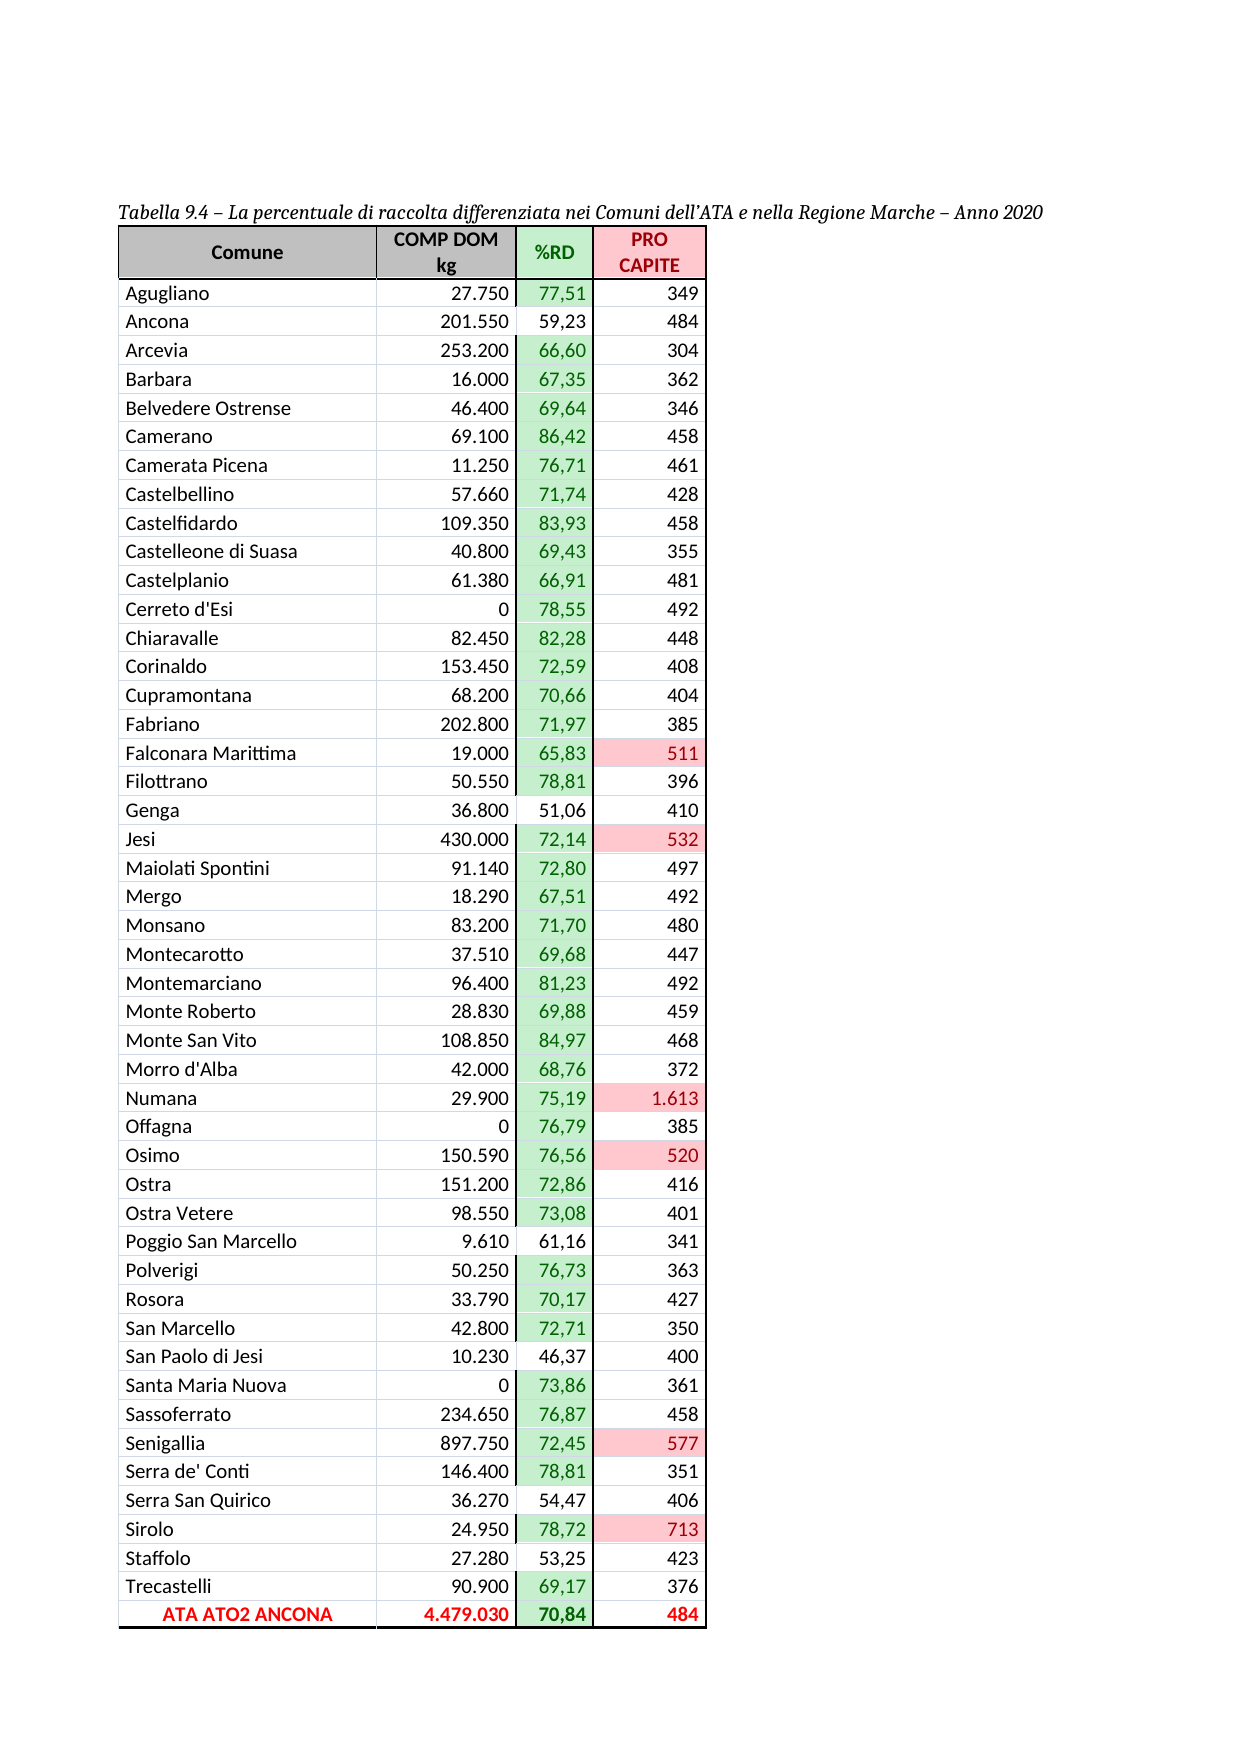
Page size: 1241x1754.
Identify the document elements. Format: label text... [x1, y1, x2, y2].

table_cell 153.450 [377, 652, 515, 680]
table_cell Sirolo [119, 1515, 376, 1542]
table_cell 76,73 [517, 1256, 592, 1284]
table_cell 430.000 [377, 825, 515, 852]
table_cell 202.800 [377, 710, 515, 737]
table_cell 341 [594, 1227, 705, 1255]
table_cell 355 [594, 537, 705, 565]
table_cell Castelplanio [119, 566, 376, 594]
table_cell 70,17 [517, 1285, 592, 1312]
table_cell 4.479.030 [377, 1601, 515, 1626]
table_cell Cerreto d'Esi [119, 595, 376, 622]
table_cell 401 [594, 1199, 705, 1226]
table_cell 54,47 [517, 1486, 592, 1514]
table_cell Serra de' Conti [119, 1457, 376, 1485]
table_cell 480 [594, 911, 705, 939]
table_cell 346 [594, 394, 705, 421]
table_cell 897.750 [377, 1429, 515, 1456]
table_cell 82.450 [377, 624, 515, 651]
table_cell Sassoferrato [119, 1400, 376, 1427]
table_cell Serra San Quirico [119, 1486, 376, 1514]
table_cell 77,51 [517, 280, 592, 306]
table_cell 83.200 [377, 911, 515, 939]
table_cell 72,59 [517, 652, 592, 680]
table_cell 27.280 [377, 1544, 516, 1571]
table_cell 18.290 [377, 882, 515, 910]
table_cell 78,72 [517, 1515, 592, 1542]
table_cell 363 [594, 1256, 705, 1284]
table_cell 458 [594, 509, 705, 536]
table_cell Monte Roberto [119, 997, 376, 1025]
table_cell 577 [594, 1429, 705, 1456]
table_cell Chiaravalle [119, 624, 376, 651]
table_cell ATA ATO2 ANCONA [119, 1601, 376, 1626]
table_cell 385 [594, 710, 705, 737]
table_cell 72,45 [517, 1429, 592, 1456]
table_cell 46,37 [517, 1342, 592, 1370]
table_cell 67,51 [517, 882, 592, 910]
table_cell 42.000 [377, 1055, 515, 1082]
table_cell 349 [594, 280, 705, 306]
table_cell Staffolo [119, 1544, 376, 1571]
table_cell 91.140 [377, 854, 515, 881]
table_cell Barbara [119, 365, 376, 392]
table_cell Mergo [119, 882, 376, 910]
table_cell Castelbellino [119, 480, 376, 507]
table_cell 37.510 [377, 940, 515, 967]
table_cell 201.550 [377, 307, 516, 335]
table_cell 69.100 [377, 422, 515, 450]
table_cell 458 [594, 422, 705, 450]
table_cell 150.590 [377, 1141, 515, 1169]
table_cell 50.550 [377, 767, 515, 795]
table_cell 71,74 [517, 480, 592, 507]
table_cell 459 [594, 997, 705, 1025]
table_cell 61.380 [377, 566, 515, 594]
table_cell 78,55 [517, 595, 592, 622]
table_cell 351 [594, 1457, 705, 1485]
table_cell 40.800 [377, 537, 515, 565]
table_header PRO CAPITE [594, 227, 705, 277]
table_cell 481 [594, 566, 705, 594]
table_cell 234.650 [377, 1400, 515, 1427]
table_cell 36.270 [377, 1486, 516, 1514]
table_cell 83,93 [517, 509, 592, 536]
table_cell 90.900 [377, 1572, 515, 1600]
table_cell 50.250 [377, 1256, 515, 1284]
table_cell 42.800 [377, 1314, 515, 1341]
table_cell 511 [594, 739, 705, 766]
table_cell 67,35 [517, 365, 592, 392]
table_cell 0 [377, 1112, 515, 1140]
table_cell 406 [594, 1486, 705, 1514]
table_cell San Marcello [119, 1314, 376, 1341]
table_cell 108.850 [377, 1026, 515, 1054]
table_header %RD [517, 227, 592, 277]
table_cell 24.950 [377, 1515, 515, 1542]
table_cell Poggio San Marcello [119, 1227, 376, 1255]
table_cell 0 [377, 595, 515, 622]
table_cell 423 [594, 1544, 705, 1571]
table_cell Trecastelli [119, 1572, 376, 1600]
table_cell 492 [594, 595, 705, 622]
table_cell 400 [594, 1342, 705, 1370]
table_cell 69,88 [517, 997, 592, 1025]
table_cell 57.660 [377, 480, 515, 507]
table_cell 497 [594, 854, 705, 881]
table_cell 59,23 [517, 307, 592, 335]
table_cell 713 [594, 1515, 705, 1542]
table_cell 468 [594, 1026, 705, 1054]
table_cell 362 [594, 365, 705, 392]
table_cell 376 [594, 1572, 705, 1600]
table_cell Monsano [119, 911, 376, 939]
table_cell Agugliano [119, 280, 376, 306]
table_cell 448 [594, 624, 705, 651]
table_cell Osimo [119, 1141, 376, 1169]
table_cell 11.250 [377, 451, 515, 479]
table_cell San Paolo di Jesi [119, 1342, 376, 1370]
table_cell 16.000 [377, 365, 515, 392]
table_header COMP DOM kg [377, 227, 515, 277]
table_cell 253.200 [377, 336, 515, 364]
table_cell Ostra [119, 1170, 376, 1197]
table_cell 304 [594, 336, 705, 364]
table_cell 372 [594, 1055, 705, 1082]
table_cell 72,80 [517, 854, 592, 881]
table_cell 410 [594, 796, 705, 824]
table_cell 427 [594, 1285, 705, 1312]
table_cell 146.400 [377, 1457, 515, 1485]
table_cell Castelfidardo [119, 509, 376, 536]
table_cell Senigallia [119, 1429, 376, 1456]
table_cell 151.200 [377, 1170, 515, 1197]
table_cell 53,25 [517, 1544, 592, 1571]
table_cell 19.000 [377, 739, 515, 766]
table_cell 396 [594, 767, 705, 795]
table_cell 73,86 [517, 1371, 592, 1399]
table_cell 61,16 [517, 1227, 592, 1255]
table_cell 78,81 [517, 767, 592, 795]
text Tabella 9.4 – La percentuale di raccolta differenziata nei Comuni dell’ATA e nella Regione Marche – Anno 2020 [118, 201, 1122, 224]
table_cell Camerata Picena [119, 451, 376, 479]
table_cell 73,08 [517, 1199, 592, 1226]
table_cell 0 [377, 1371, 515, 1399]
table_cell Numana [119, 1084, 376, 1111]
table_cell Filottrano [119, 767, 376, 795]
table_cell 86,42 [517, 422, 592, 450]
table_cell 447 [594, 940, 705, 967]
table_cell 70,84 [517, 1601, 592, 1626]
table_cell 72,14 [517, 825, 592, 852]
table_cell Corinaldo [119, 652, 376, 680]
table_cell 484 [594, 307, 705, 335]
table_cell 9.610 [377, 1227, 516, 1255]
table_cell 1.613 [594, 1084, 705, 1111]
table_cell 75,19 [517, 1084, 592, 1111]
table_cell 81,23 [517, 969, 592, 996]
table_cell 36.800 [377, 796, 516, 824]
table_cell Falconara Marittima [119, 739, 376, 766]
table_cell 69,43 [517, 537, 592, 565]
table_cell 65,83 [517, 739, 592, 766]
table_cell 69,64 [517, 394, 592, 421]
table_cell Fabriano [119, 710, 376, 737]
table_cell 29.900 [377, 1084, 515, 1111]
table_cell Ancona [119, 307, 376, 335]
table_cell Cupramontana [119, 681, 376, 709]
table_cell 408 [594, 652, 705, 680]
table_cell 84,97 [517, 1026, 592, 1054]
table_cell 520 [594, 1141, 705, 1169]
table_cell 416 [594, 1170, 705, 1197]
table_cell Monte San Vito [119, 1026, 376, 1054]
table_cell 532 [594, 825, 705, 852]
table_cell 66,60 [517, 336, 592, 364]
table_cell 33.790 [377, 1285, 515, 1312]
table_cell 72,86 [517, 1170, 592, 1197]
table_cell Belvedere Ostrense [119, 394, 376, 421]
table_cell Maiolati Spontini [119, 854, 376, 881]
table_cell 96.400 [377, 969, 515, 996]
table_cell Genga [119, 796, 376, 824]
table_cell Santa Maria Nuova [119, 1371, 376, 1399]
table_cell 78,81 [517, 1457, 592, 1485]
table_cell 428 [594, 480, 705, 507]
table_cell 68.200 [377, 681, 515, 709]
table_cell Montemarciano [119, 969, 376, 996]
table_cell 72,71 [517, 1314, 592, 1341]
table_cell Montecarotto [119, 940, 376, 967]
table_cell 98.550 [377, 1199, 515, 1226]
table_cell Ostra Vetere [119, 1199, 376, 1226]
table_cell 404 [594, 681, 705, 709]
table_cell 109.350 [377, 509, 515, 536]
table_cell 66,91 [517, 566, 592, 594]
table_cell 71,97 [517, 710, 592, 737]
table_cell 82,28 [517, 624, 592, 651]
table_cell Arcevia [119, 336, 376, 364]
table_cell 69,68 [517, 940, 592, 967]
table_cell 10.230 [377, 1342, 516, 1370]
table_cell 458 [594, 1400, 705, 1427]
table_cell 76,79 [517, 1112, 592, 1140]
table_cell Offagna [119, 1112, 376, 1140]
table_cell 76,56 [517, 1141, 592, 1169]
table_cell Camerano [119, 422, 376, 450]
table_cell 51,06 [517, 796, 592, 824]
table_header Comune [119, 227, 376, 277]
table_cell 492 [594, 969, 705, 996]
table_cell 76,71 [517, 451, 592, 479]
table_cell 461 [594, 451, 705, 479]
table_cell 28.830 [377, 997, 515, 1025]
table_cell Polverigi [119, 1256, 376, 1284]
table_cell 350 [594, 1314, 705, 1341]
table_cell 385 [594, 1112, 705, 1140]
table_cell 361 [594, 1371, 705, 1399]
table_cell 68,76 [517, 1055, 592, 1082]
table_cell 71,70 [517, 911, 592, 939]
table_cell Jesi [119, 825, 376, 852]
table_cell Morro d'Alba [119, 1055, 376, 1082]
table_cell 69,17 [517, 1572, 592, 1600]
table_cell Rosora [119, 1285, 376, 1312]
table_cell 46.400 [377, 394, 515, 421]
table_cell Castelleone di Suasa [119, 537, 376, 565]
table_cell 27.750 [377, 280, 515, 306]
table_cell 76,87 [517, 1400, 592, 1427]
table_cell 492 [594, 882, 705, 910]
table_cell 70,66 [517, 681, 592, 709]
table_cell 484 [594, 1601, 705, 1626]
